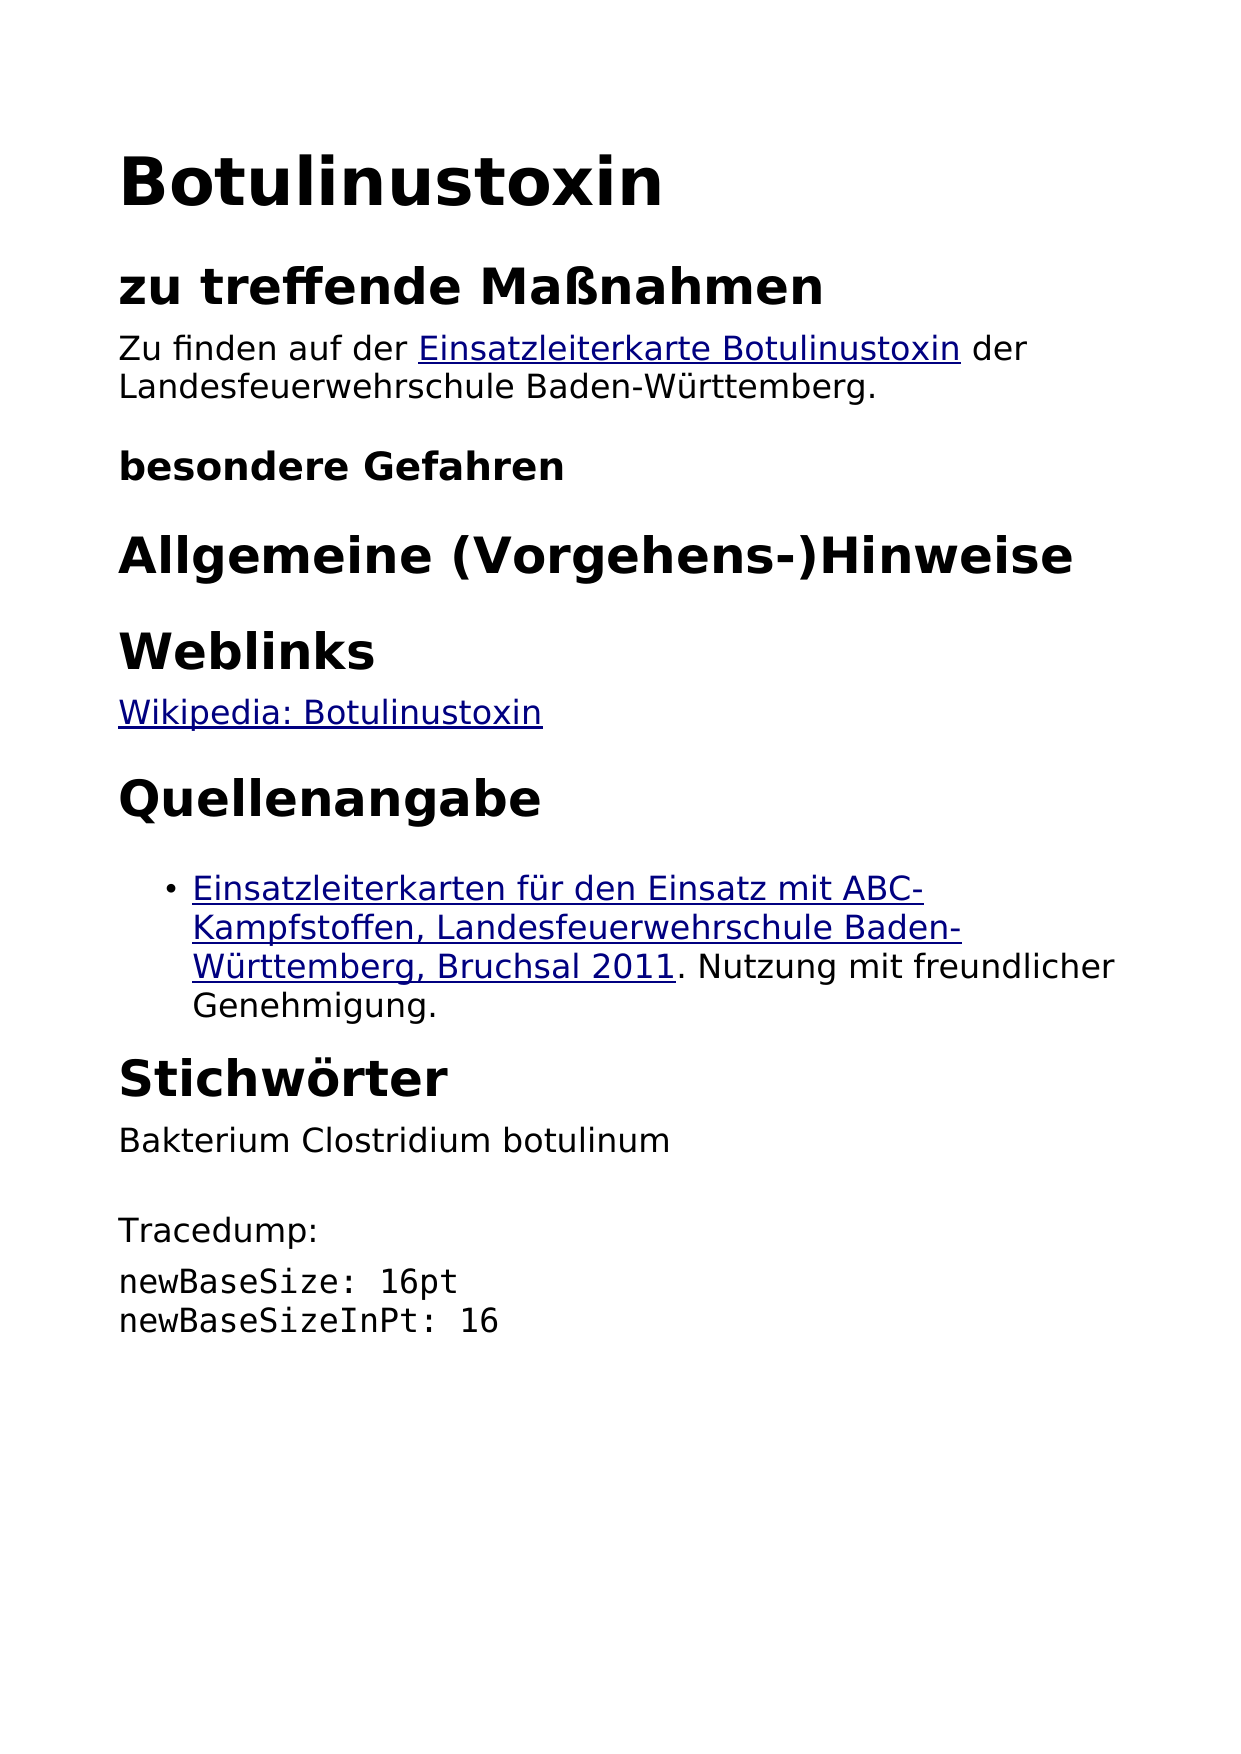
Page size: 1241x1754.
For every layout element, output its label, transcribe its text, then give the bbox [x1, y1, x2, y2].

text newBaseSize: 16pt newBaseSizeInPt: 16 [118, 1263, 1122, 1340]
text Bakterium Clostridium botulinum [118, 1121, 1122, 1160]
subtitle Botulinustoxin [118, 143, 1122, 221]
text Zu finden auf der Einsatzleiterkarte Botulinustoxin der Landesfeuerwehrschule Baden-Württemberg. [118, 329, 1122, 407]
subtitle Quellenangabe [118, 770, 1122, 828]
text Tracedump: [118, 1172, 1122, 1250]
subtitle Stichwörter [118, 1050, 1122, 1108]
list Einsatzleiterkarten für den Einsatz mit ABC-Kampfstoffen, Landesfeuerwehrschule Baden-Württemberg, Bruchsal 2011. Nutzung mit freundlicher Genehmigung. [177, 870, 1122, 1025]
subtitle zu treffende Maßnahmen [118, 258, 1122, 316]
subtitle besondere Gefahren [118, 444, 1122, 489]
subtitle Allgemeine (Vorgehens-)Hinweise [118, 527, 1122, 585]
text Wikipedia: Botulinustoxin [118, 693, 1122, 732]
subtitle Weblinks [118, 623, 1122, 681]
